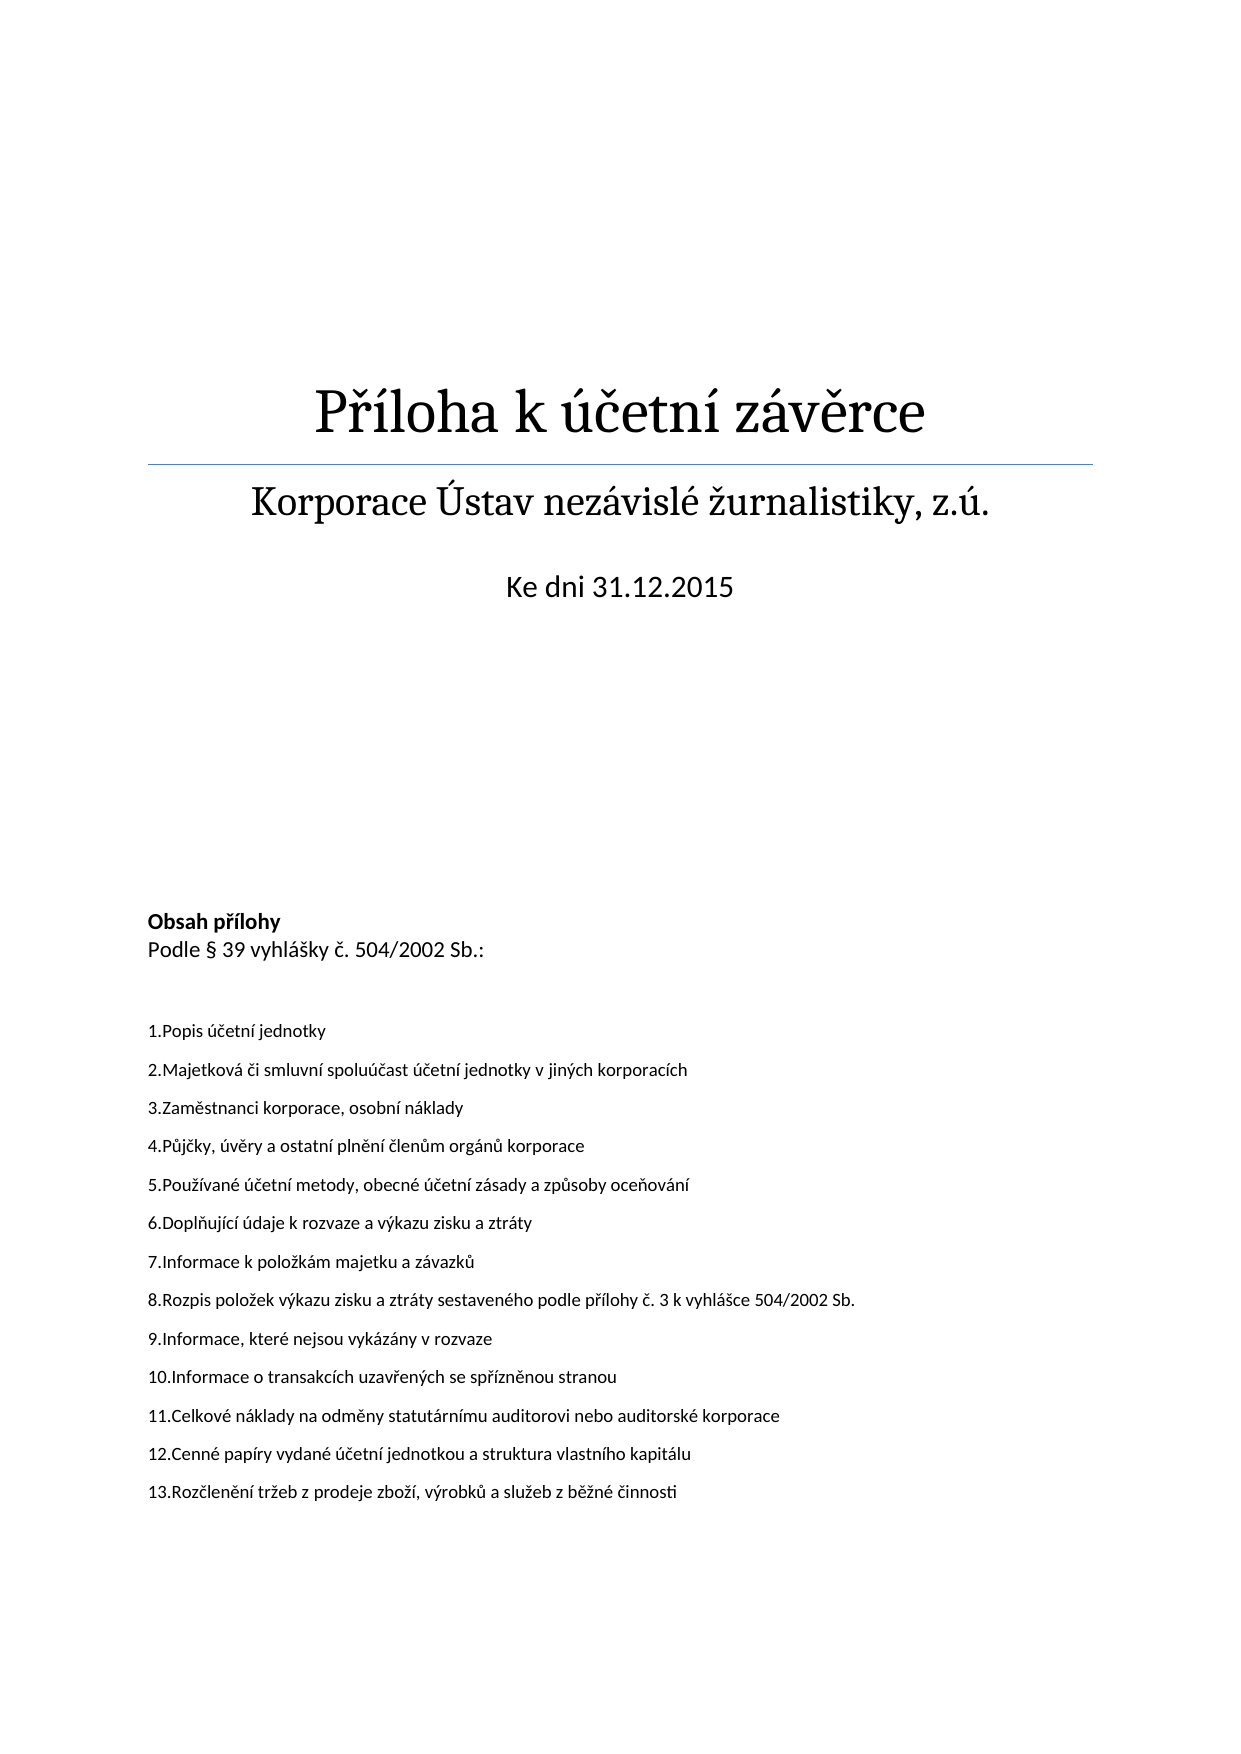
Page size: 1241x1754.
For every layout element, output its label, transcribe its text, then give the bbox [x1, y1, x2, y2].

text 4. Půjčky, úvěry a ostatní plnění členům orgánů korporace [148, 1131, 1093, 1159]
text 13. Rozčlenění tržeb z prodeje zboží, výrobků a služeb z běžné činnosti [148, 1477, 1093, 1504]
text 10. Informace o transakcích uzavřených se spřízněnou stranou [148, 1361, 1093, 1389]
table_cell [148, 605, 1093, 801]
table_cell Ke dni 31.12.2015 [148, 567, 1093, 605]
table_cell Korporace Ústav nezávislé žurnalistiky, z.ú. [148, 465, 1093, 539]
text 12. Cenné papíry vydané účetní jednotkou a struktura vlastního kapitálu [148, 1438, 1093, 1466]
table_cell [148, 539, 1093, 567]
text 7. Informace k položkám majetku a závazků [148, 1246, 1093, 1274]
text 3. Zaměstnanci korporace, osobní náklady [148, 1092, 1093, 1120]
text 11. Celkové náklady na odměny statutárnímu auditorovi nebo auditorské korporace [148, 1400, 1093, 1428]
text 6. Doplňující údaje k rozvaze a výkazu zisku a ztráty [148, 1207, 1093, 1236]
text 5. Používané účetní metody, obecné účetní zásady a způsoby oceňování [148, 1169, 1093, 1197]
table_header Příloha k účetní závěrce [148, 360, 1093, 464]
text Obsah přílohy [148, 907, 1093, 935]
text 2. Majetková či smluvní spoluúčast účetní jednotky v jiných korporacích [148, 1054, 1093, 1082]
text Podle § 39 vyhlášky č. 504/2002 Sb.: [148, 935, 1093, 963]
text 1. Popis účetní jednotky [148, 1015, 1093, 1043]
text 9. Informace, které nejsou vykázány v rozvaze [148, 1323, 1093, 1351]
text 8. Rozpis položek výkazu zisku a ztráty sestaveného podle přílohy č. 3 k vyhlášce 504/2002 Sb. [148, 1284, 1093, 1312]
